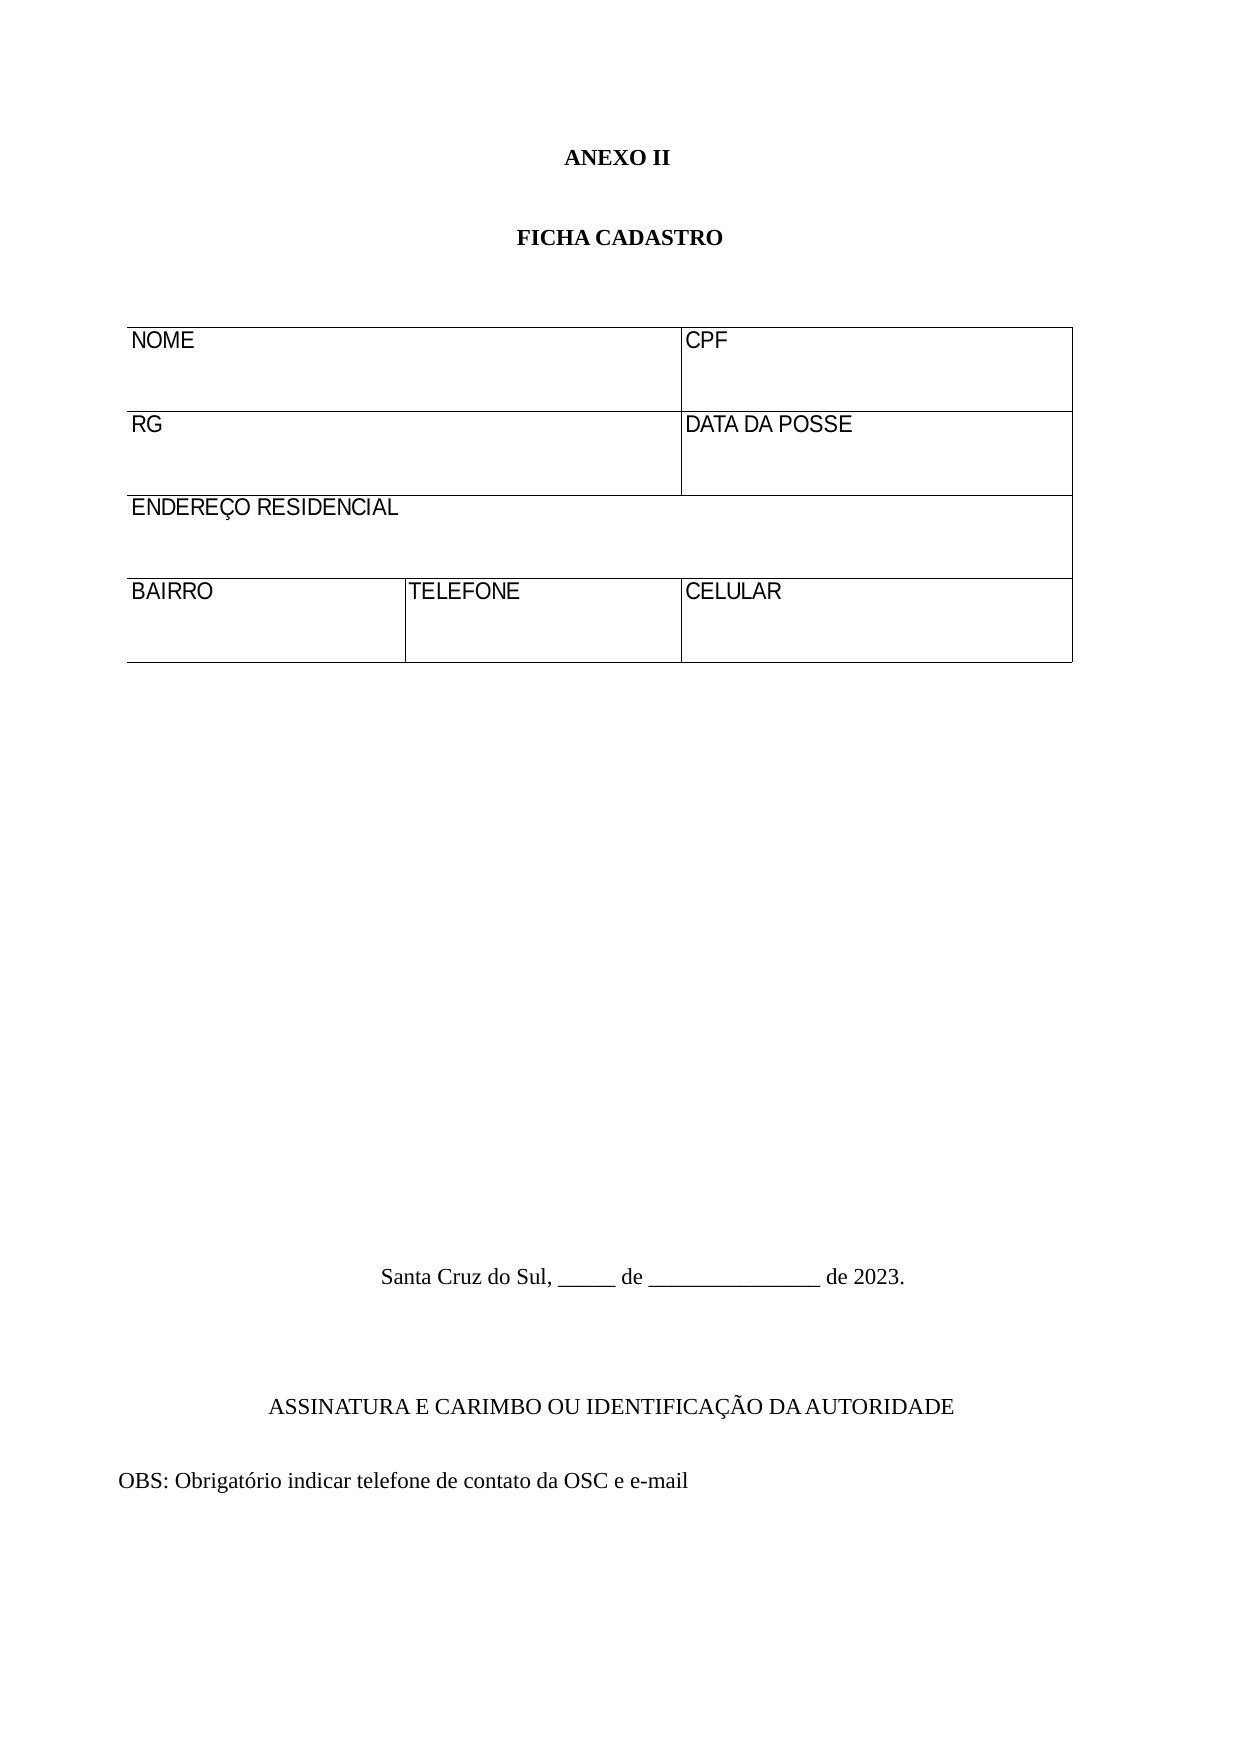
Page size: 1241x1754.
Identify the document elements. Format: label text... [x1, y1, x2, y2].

text Santa Cruz do Sul, _____ de _______________ de 2023. [381, 1263, 1122, 1289]
text OBS: Obrigatório indicar telefone de contato da OSC e e-mail [118, 1467, 1122, 1493]
text ASSINATURA E CARIMBO OU IDENTIFICAÇÃO DA AUTORIDADE [268, 1393, 1122, 1420]
text ANEXO II [118, 144, 1122, 171]
text FICHA CADASTRO [118, 223, 1122, 250]
